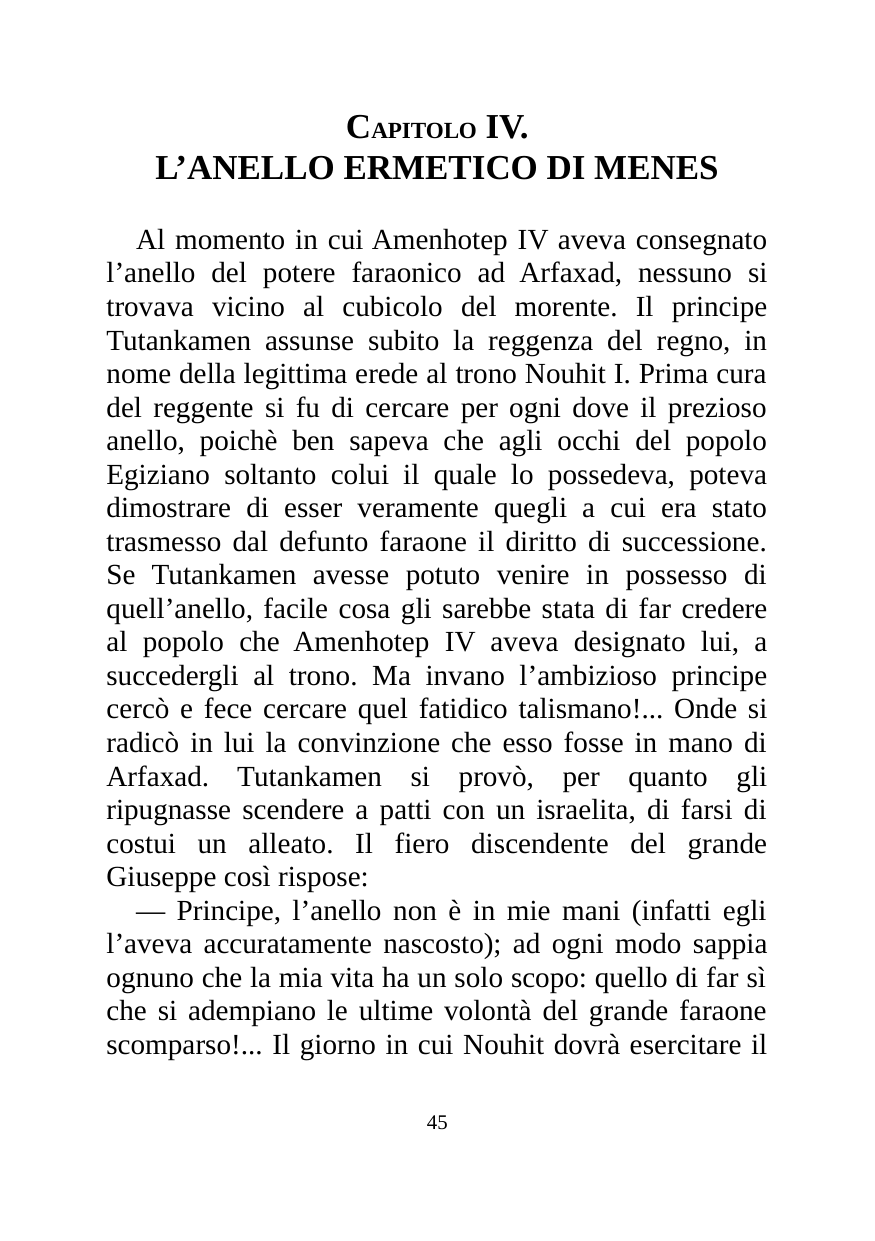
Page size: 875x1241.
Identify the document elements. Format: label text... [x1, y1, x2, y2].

text — Principe, l’anello non è in mie mani (infatti egli l’aveva accuratamente nascosto); ad ogni modo sappia ognuno che la mia vita ha un solo scopo: quello di far sì che si adempiano le ultime volontà del grande faraone scomparso!... Il giorno in cui Nouhit dovrà esercitare il [106, 893, 768, 1061]
subtitle Capitolo IV. L’anello ermetico di Menes [106, 106, 768, 187]
text Al momento in cui Amenhotep IV aveva consegnato l’anello del potere faraonico ad Arfaxad, nessuno si trovava vicino al cubicolo del morente. Il principe Tutankamen assunse subito la reggenza del regno, in nome della legittima erede al trono Nouhit I. Prima cura del reggente si fu di cercare per ogni dove il prezioso anello, poichè ben sapeva che agli occhi del popolo Egiziano soltanto colui il quale lo possedeva, poteva dimostrare di esser veramente quegli a cui era stato trasmesso dal defunto faraone il diritto di successione. Se Tutankamen avesse potuto venire in possesso di quell’anello, facile cosa gli sarebbe stata di far credere al popolo che Amenhotep IV aveva designato lui, a succedergli al trono. Ma invano l’ambizioso principe cercò e fece cercare quel fatidico talismano!... Onde si radicò in lui la convinzione che esso fosse in mano di Arfaxad. Tutankamen si provò, per quanto gli ripugnasse scendere a patti con un israelita, di farsi di costui un alleato. Il fiero discendente del grande Giuseppe così rispose: [106, 222, 768, 893]
